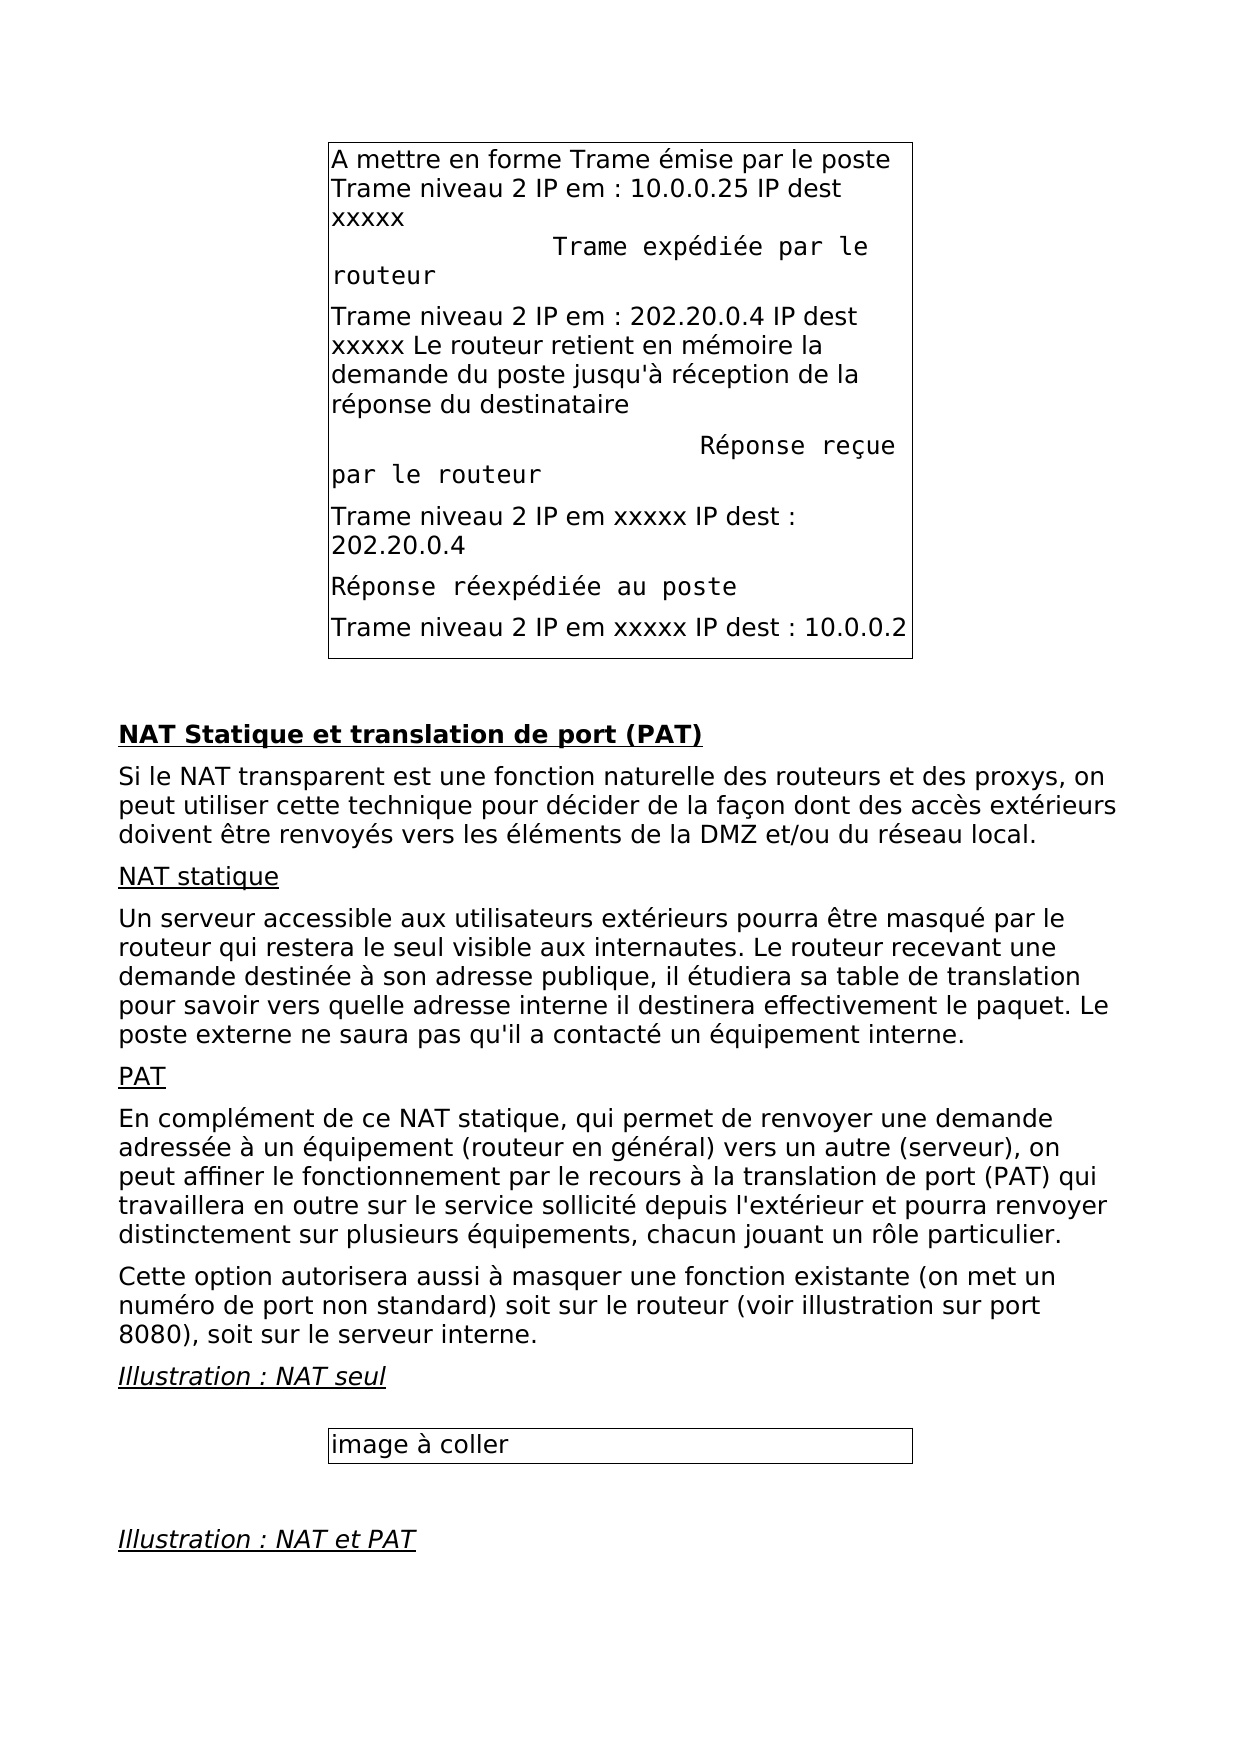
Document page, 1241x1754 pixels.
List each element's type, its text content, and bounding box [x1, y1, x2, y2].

text NAT statique [118, 862, 1122, 891]
text Cette option autorisera aussi à masquer une fonction existante (on met un numéro de port non standard) soit sur le routeur (voir illustration sur port 8080), soit sur le serveur interne. [118, 1262, 1122, 1350]
table_header A mettre en forme Trame émise par le poste Trame niveau 2 IP em : 10.0.0.25 IP dest xxxxx Trame expédiée par le routeur Trame niveau 2 IP em : 202.20.0.4 IP dest xxxxx Le routeur retient en mémoire la demande du poste jusqu'à réception de la réponse du destinataire Réponse reçue par le routeur Trame niveau 2 IP em xxxxx IP dest : 202.20.0.4 Réponse réexpédiée au poste Trame niveau 2 IP em xxxxx IP dest : 10.0.0.2 [329, 143, 912, 658]
table_header image à coller [329, 1429, 912, 1463]
text Illustration : NAT et PAT [118, 1525, 1122, 1554]
text PAT [118, 1062, 1122, 1091]
text En complément de ce NAT statique, qui permet de renvoyer une demande adressée à un équipement (routeur en général) vers un autre (serveur), on peut affiner le fonctionnement par le recours à la translation de port (PAT) qui travaillera en outre sur le service sollicité depuis l'extérieur et pourra renvoyer distinctement sur plusieurs équipements, chacun jouant un rôle particulier. [118, 1104, 1122, 1250]
text Un serveur accessible aux utilisateurs extérieurs pourra être masqué par le routeur qui restera le seul visible aux internautes. Le routeur recevant une demande destinée à son adresse publique, il étudiera sa table de translation pour savoir vers quelle adresse interne il destinera effectivement le paquet. Le poste externe ne saura pas qu'il a contacté un équipement interne. [118, 904, 1122, 1050]
text Si le NAT transparent est une fonction naturelle des routeurs et des proxys, on peut utiliser cette technique pour décider de la façon dont des accès extérieurs doivent être renvoyés vers les éléments de la DMZ et/ou du réseau local. [118, 762, 1122, 850]
text NAT Statique et translation de port (PAT) [118, 721, 1122, 750]
text Illustration : NAT seul [118, 1362, 1122, 1391]
